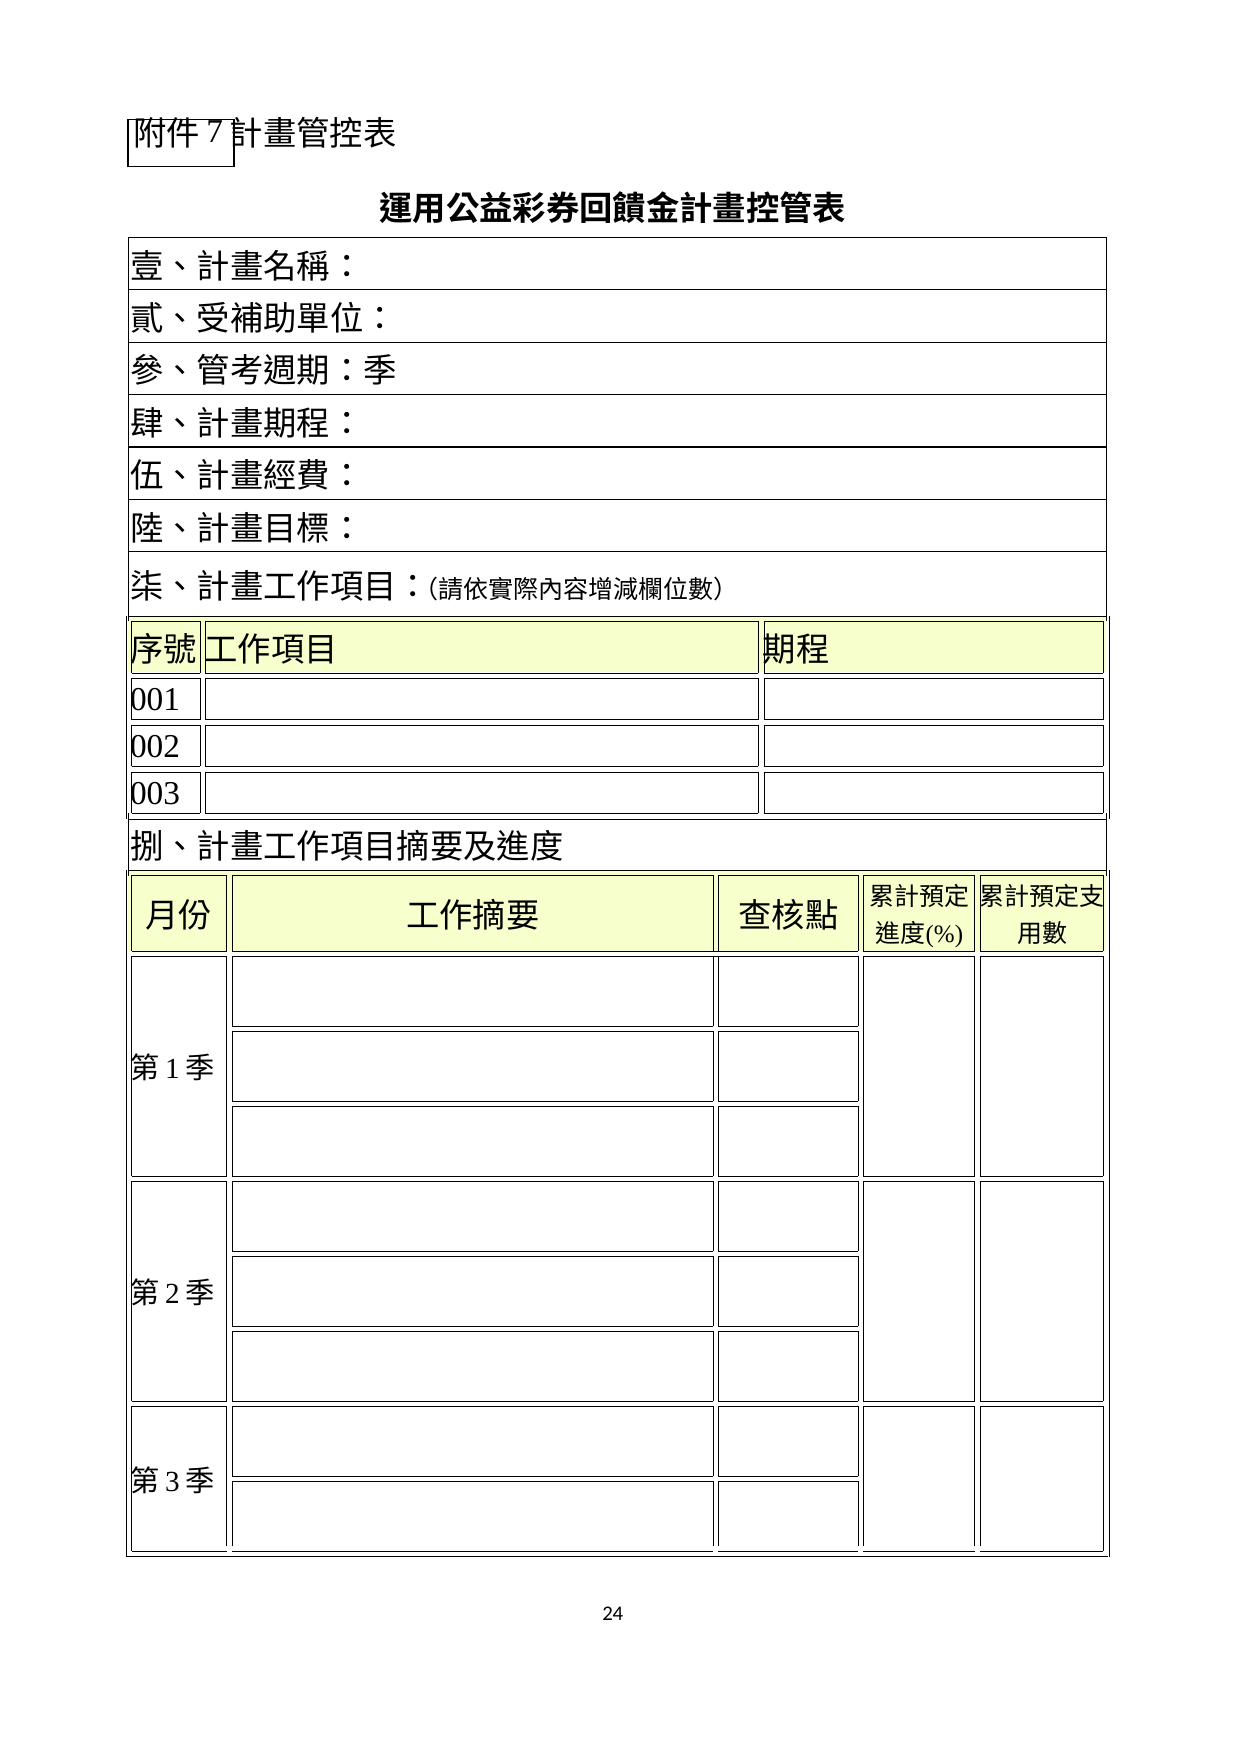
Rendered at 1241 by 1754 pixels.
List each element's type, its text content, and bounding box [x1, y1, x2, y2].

table_cell 月份 [128, 871, 229, 951]
table_cell [765, 726, 1103, 766]
table_cell [761, 673, 1106, 719]
table_cell [206, 679, 758, 719]
table_cell [716, 1026, 861, 1101]
table_cell [977, 1401, 1106, 1551]
table_cell [977, 1176, 1106, 1401]
table_cell [761, 766, 1106, 813]
text 附件7計畫管控表 [133, 87, 1092, 162]
table_cell 期程 [761, 617, 1106, 672]
table_cell 柒、計畫工作項目：（請依實際內容增減欄位數） [129, 552, 1106, 616]
table_cell 序號 [128, 617, 203, 672]
table_header 壹、計畫名稱： [129, 238, 1106, 289]
table_cell 陸、計畫目標： [129, 500, 1106, 551]
table_cell [765, 679, 1103, 719]
table_header [229, 1401, 716, 1476]
table_header [233, 1407, 713, 1476]
table_cell 肆、計畫期程： [129, 395, 1106, 446]
text 運用公益彩券回饋金計畫控管表 [133, 162, 1092, 237]
table_header [716, 1401, 861, 1476]
table_cell 工作項目 [203, 617, 761, 672]
table_cell [233, 1332, 713, 1401]
table_cell [716, 1101, 861, 1176]
table_cell [206, 726, 758, 766]
table_header [233, 1182, 713, 1251]
table_cell [229, 1326, 716, 1401]
table_cell [229, 1476, 716, 1551]
table_cell [203, 719, 761, 766]
table_header [233, 957, 713, 1026]
table_cell [229, 1101, 716, 1176]
table_cell [233, 1257, 713, 1326]
table_cell [981, 1182, 1103, 1401]
table_cell [206, 773, 758, 813]
table_cell [719, 1032, 858, 1101]
table_cell 002 [128, 719, 203, 766]
table_header [719, 1182, 858, 1251]
table_cell [229, 1026, 716, 1101]
table_cell 第3季 [128, 1401, 229, 1551]
table_cell [716, 1251, 861, 1326]
table_cell [861, 1401, 977, 1551]
table_cell 參、管考週期：季 [129, 343, 1106, 394]
table_cell [719, 1332, 858, 1401]
table_cell [203, 673, 761, 719]
table_cell [861, 1176, 977, 1401]
table_cell 第1季 [128, 951, 229, 1176]
table_cell [229, 1251, 716, 1326]
table_cell 001 [128, 673, 203, 719]
table_cell 貳、受補助單位： [129, 290, 1106, 342]
table_cell 第2季 [128, 1176, 229, 1401]
table_cell [719, 1257, 858, 1326]
table_cell [864, 957, 974, 1176]
table_cell [716, 1476, 861, 1551]
table_header [229, 951, 716, 1026]
table_cell [761, 719, 1106, 766]
table_cell 累計預定支用數 [977, 871, 1106, 951]
table_cell 捌、計畫工作項目摘要及進度 [129, 820, 1106, 870]
table_cell 工作摘要 [229, 871, 716, 951]
table_header [229, 1176, 716, 1251]
table_cell [719, 1107, 858, 1176]
table_header [716, 951, 861, 1026]
table_cell [233, 1032, 713, 1101]
table_header [719, 1407, 858, 1476]
table_cell [233, 1107, 713, 1176]
table_cell [129, 813, 1106, 819]
table_cell [864, 1182, 974, 1401]
table_cell [861, 951, 977, 1176]
table_header [719, 957, 858, 1026]
table_cell 累計預定進度(%) [861, 871, 977, 951]
table_cell [981, 957, 1103, 1176]
table_cell [977, 951, 1106, 1176]
table_cell [765, 773, 1103, 813]
table_cell 伍、計畫經費： [129, 448, 1106, 499]
table_cell [716, 1326, 861, 1401]
table_cell [203, 766, 761, 813]
table_header [716, 1176, 861, 1251]
table_cell 003 [128, 766, 203, 813]
table_cell 查核點 [716, 871, 861, 951]
